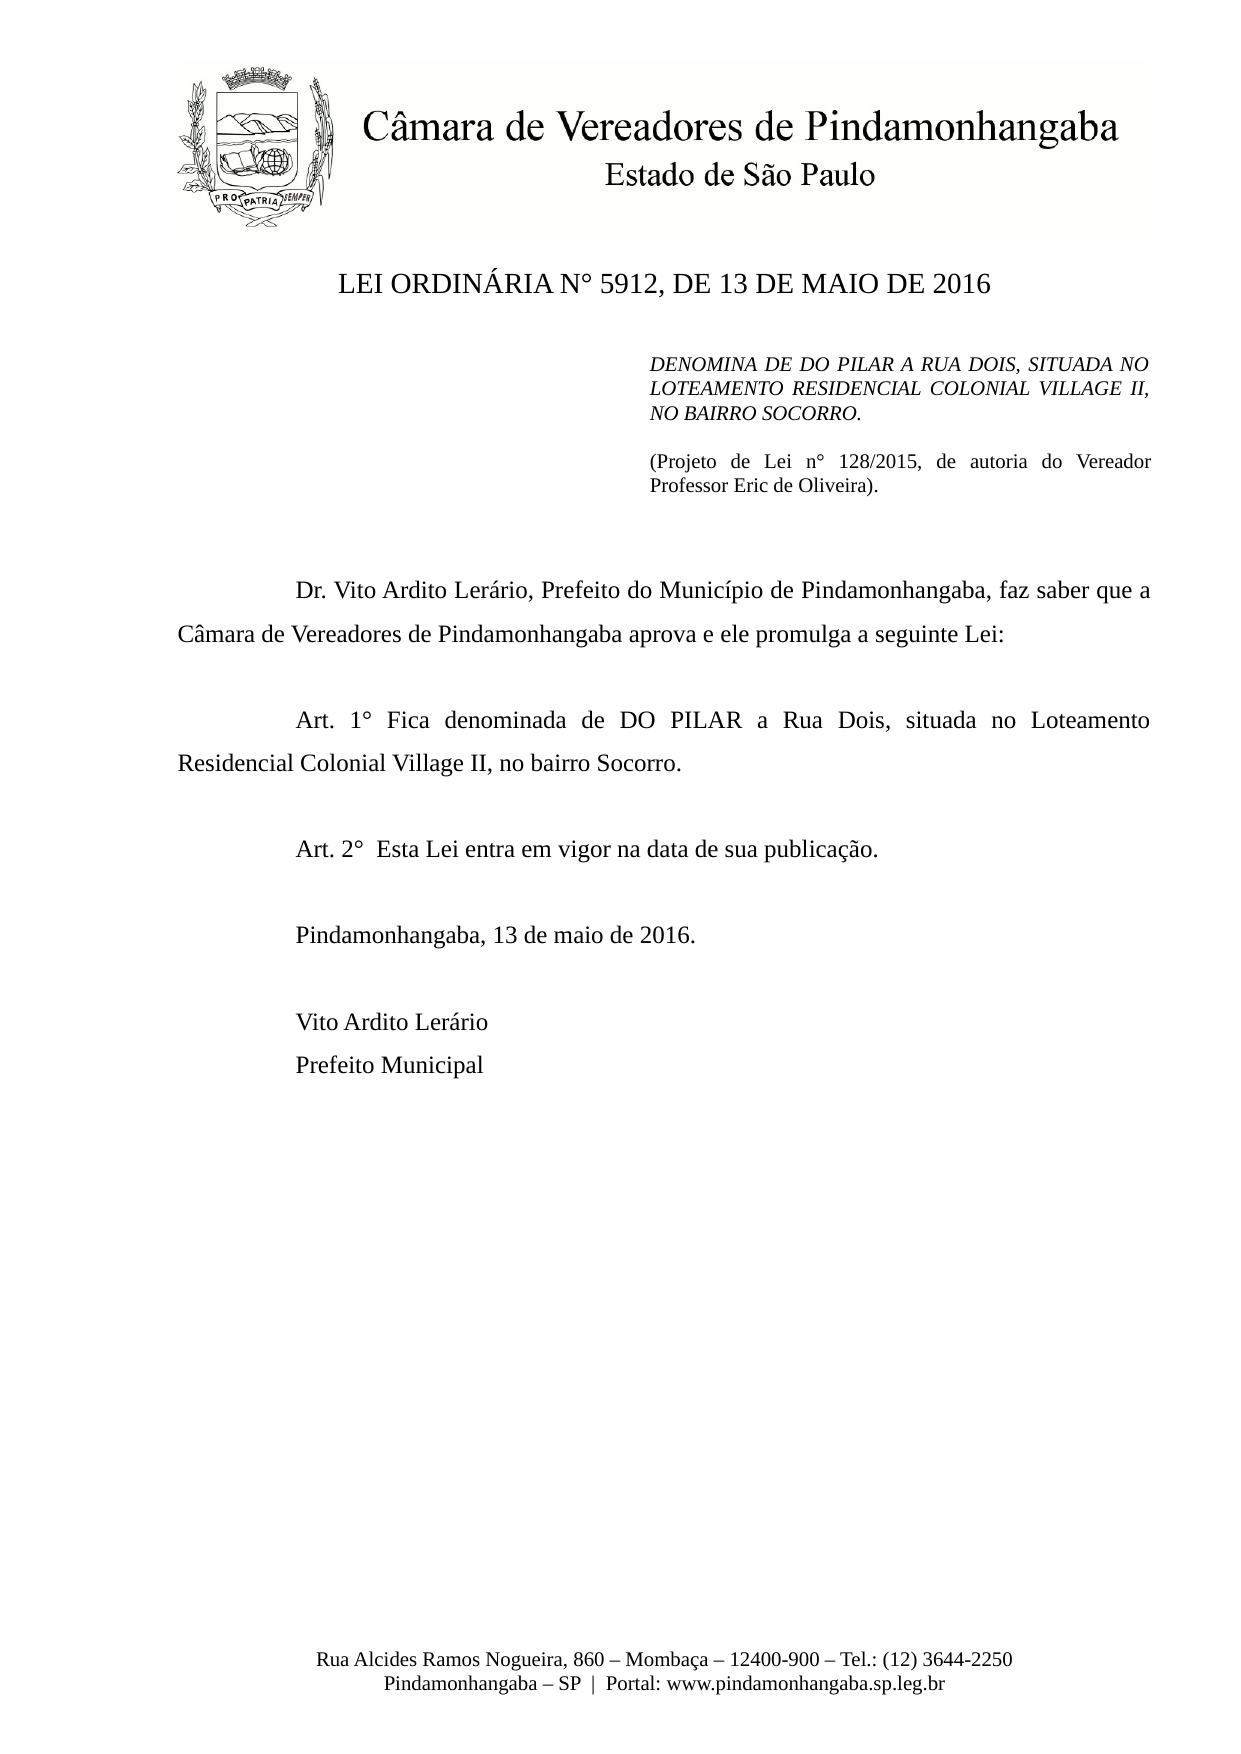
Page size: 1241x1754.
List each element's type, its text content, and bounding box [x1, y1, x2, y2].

text DENOMINA DE DO PILAR A RUA DOIS, SITUADA NO LOTEAMENTO RESIDENCIAL COLONIAL VILLAGE II, NO BAIRRO SOCORRO. [649, 352, 1152, 424]
text Dr. Vito Ardito Lerário, Prefeito do Município de Pindamonhangaba, faz saber que a Câmara de Vereadores de Pindamonhangaba aprova e ele promulga a seguinte Lei: [177, 576, 1152, 647]
text LEI ORDINÁRIA N° 5912, de 13 de maio de 2016 [177, 266, 1152, 299]
text Pindamonhangaba, 13 de maio de 2016. [177, 921, 1152, 949]
text Vito Ardito Lerário [177, 1007, 1152, 1036]
text Art. 2° Esta Lei entra em vigor na data de sua publicação. [177, 834, 1152, 863]
text (Projeto de Lei n° 128/2015, de autoria do Vereador Professor Eric de Oliveira). [649, 448, 1152, 497]
picture [177, 59, 1152, 236]
text Prefeito Municipal [177, 1050, 1152, 1079]
text Art. 1° Fica denominada de DO PILAR a Rua Dois, situada no Loteamento Residencial Colonial Village II, no bairro Socorro. [177, 705, 1152, 777]
